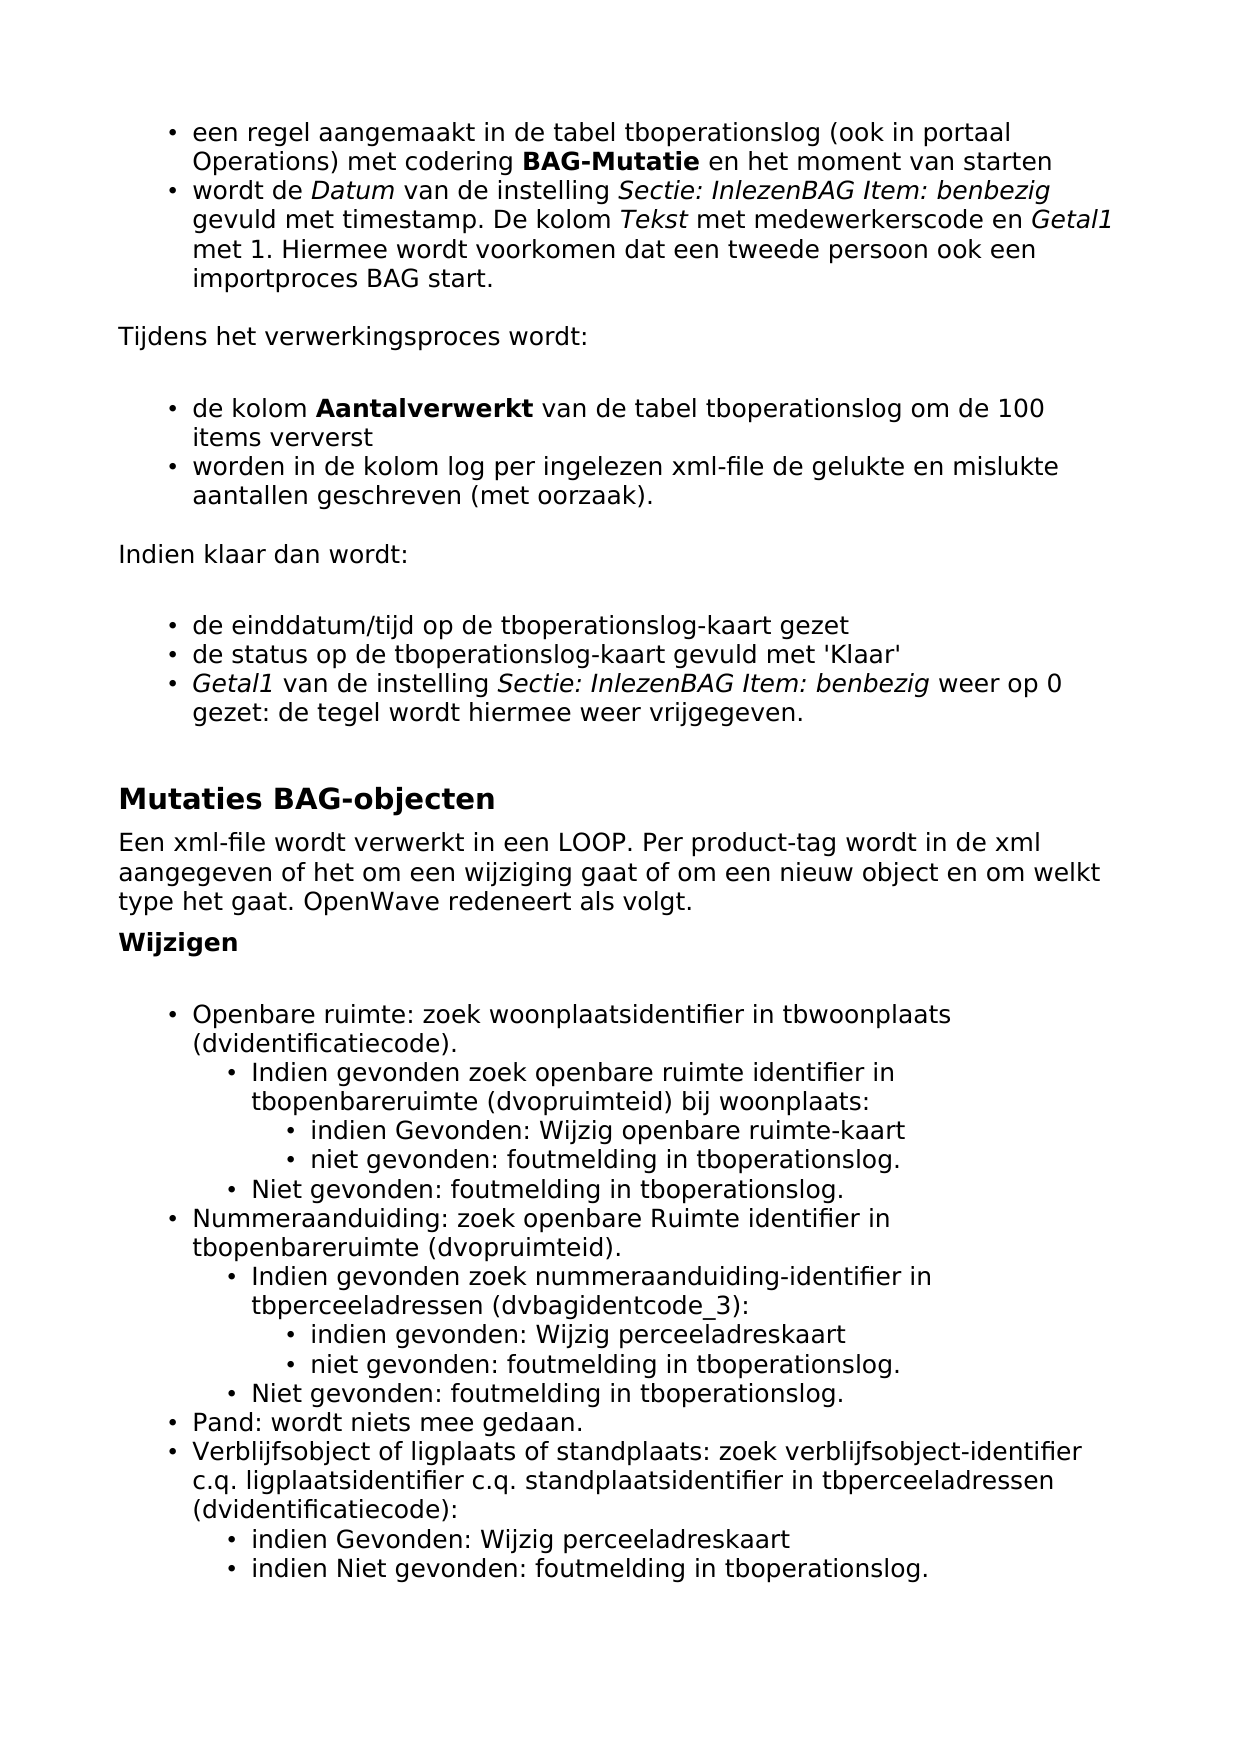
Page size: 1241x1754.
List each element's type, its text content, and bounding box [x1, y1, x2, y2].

list Verblijfsobject of ligplaats of standplaats: zoek verblijfsobject-identifier c.q. ligplaatsidentifier c.q. standplaatsidentifier in tbperceeladressen (dvidentificatiecode): [177, 1437, 1122, 1525]
list Niet gevonden: foutmelding in tboperationslog. [236, 1379, 1122, 1408]
list Niet gevonden: foutmelding in tboperationslog. [236, 1175, 1122, 1204]
list niet gevonden: foutmelding in tboperationslog. [295, 1350, 1122, 1379]
list de status op de tboperationslog-kaart gevuld met 'Klaar' [177, 640, 1122, 669]
text Tijdens het verwerkingsproces wordt: [118, 323, 1122, 352]
list Pand: wordt niets mee gedaan. [177, 1408, 1122, 1437]
list worden in de kolom log per ingelezen xml-file de gelukte en mislukte aantallen geschreven (met oorzaak). [177, 452, 1122, 510]
list de einddatum/tijd op de tboperationslog-kaart gezet [177, 611, 1122, 640]
list de kolom Aantalverwerkt van de tabel tboperationslog om de 100 items ververst [177, 394, 1122, 452]
list indien Niet gevonden: foutmelding in tboperationslog. [236, 1554, 1122, 1583]
text Een xml-file wordt verwerkt in een LOOP. Per product-tag wordt in de xml aangegeven of het om een wijziging gaat of om een nieuw object en om welkt type het gaat. OpenWave redeneert als volgt. [118, 829, 1122, 916]
list indien Gevonden: Wijzig perceeladreskaart [236, 1525, 1122, 1554]
list Indien gevonden zoek nummeraanduiding-identifier in tbperceeladressen (dvbagidentcode_3): [236, 1262, 1122, 1321]
text Indien klaar dan wordt: [118, 540, 1122, 569]
list indien gevonden: Wijzig perceeladreskaart [295, 1321, 1122, 1350]
text Wijzigen [118, 929, 1122, 958]
list indien Gevonden: Wijzig openbare ruimte-kaart [295, 1116, 1122, 1146]
list Indien gevonden zoek openbare ruimte identifier in tbopenbareruimte (dvopruimteid) bij woonplaats: [236, 1058, 1122, 1116]
list Getal1 van de instelling Sectie: InlezenBAG Item: benbezig weer op 0 gezet: de tegel wordt hiermee weer vrijgegeven. [177, 669, 1122, 728]
list niet gevonden: foutmelding in tboperationslog. [295, 1146, 1122, 1175]
subtitle Mutaties BAG-objecten [118, 782, 1122, 816]
list een regel aangemaakt in de tabel tboperationslog (ook in portaal Operations) met codering BAG-Mutatie en het moment van starten [177, 118, 1122, 176]
list Nummeraanduiding: zoek openbare Ruimte identifier in tbopenbareruimte (dvopruimteid). [177, 1204, 1122, 1262]
list wordt de Datum van de instelling Sectie: InlezenBAG Item: benbezig gevuld met timestamp. De kolom Tekst met medewerkerscode en Getal1 met 1. Hiermee wordt voorkomen dat een tweede persoon ook een importproces BAG start. [177, 176, 1122, 293]
list Openbare ruimte: zoek woonplaatsidentifier in tbwoonplaats (dvidentificatiecode). [177, 1000, 1122, 1058]
